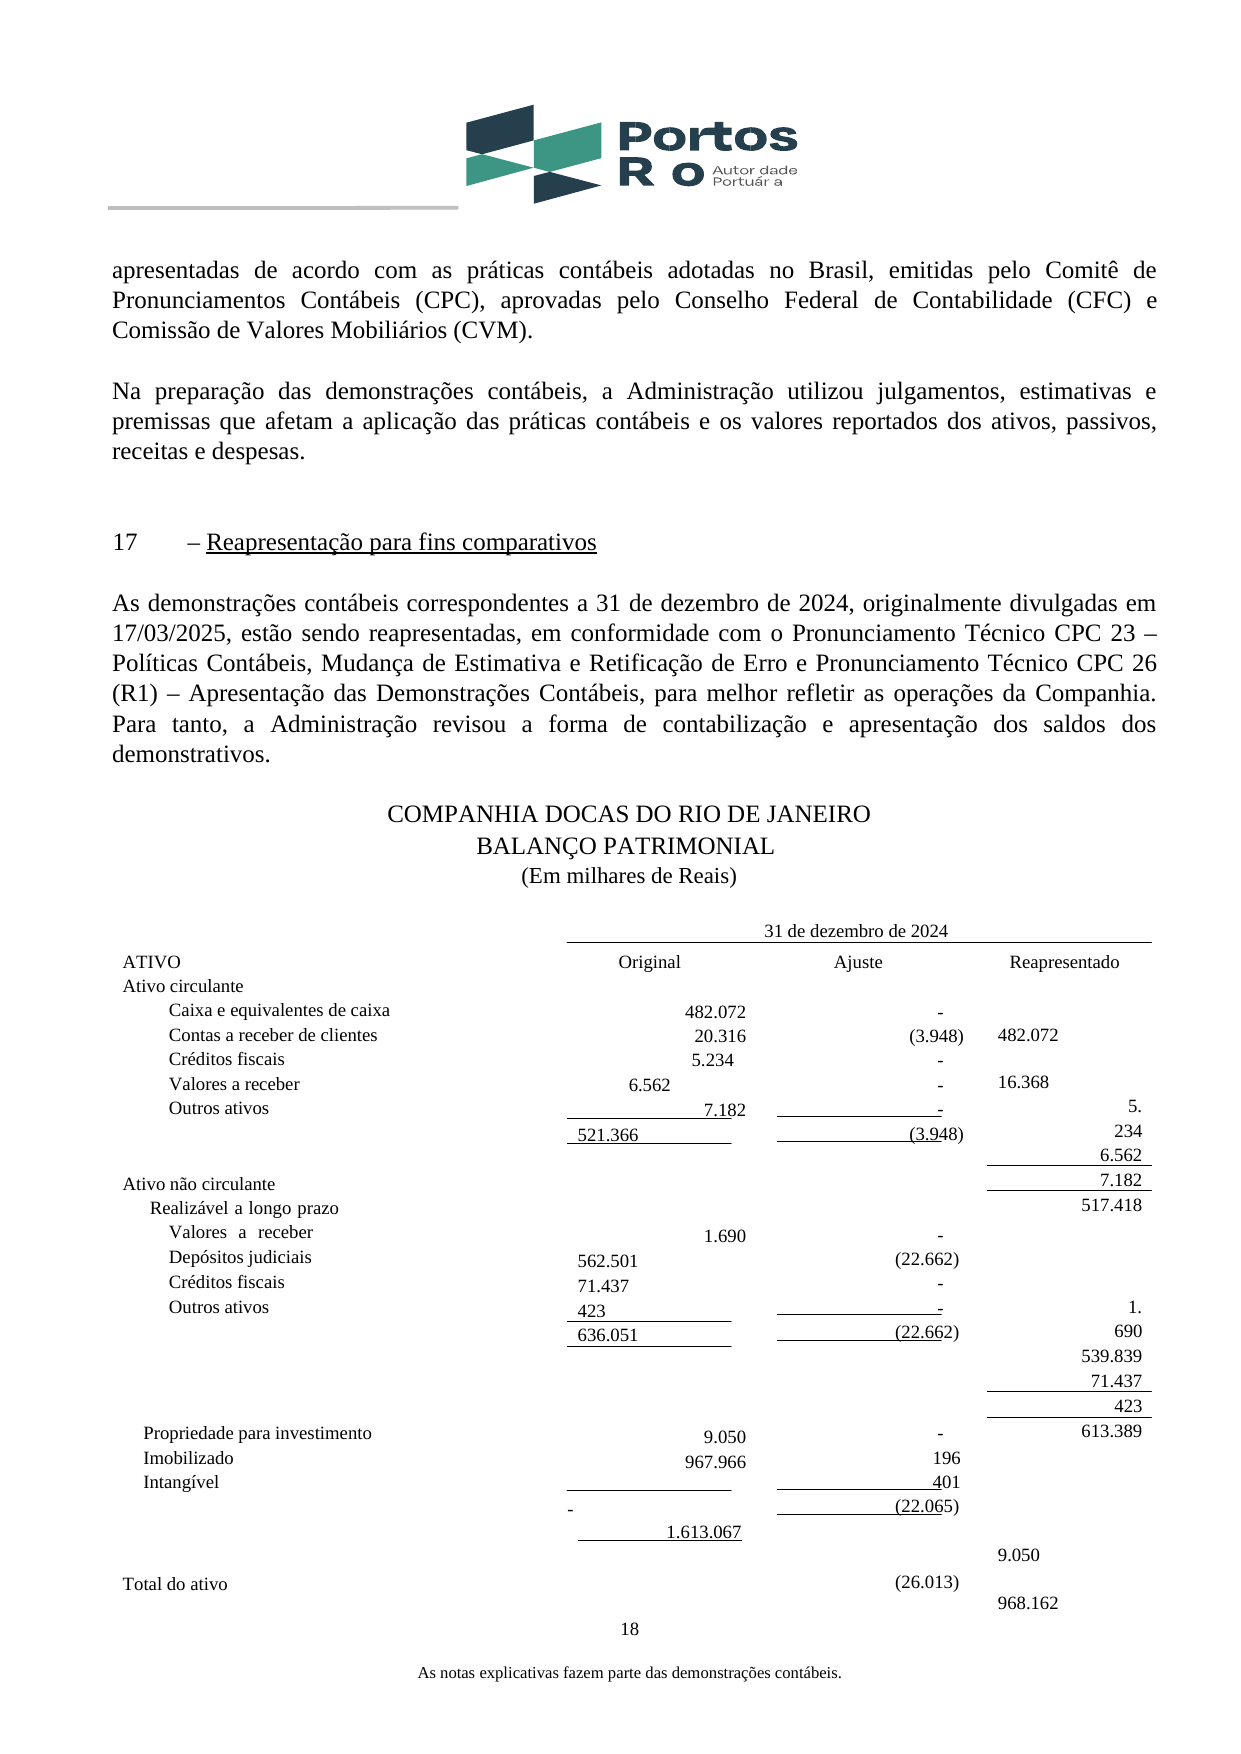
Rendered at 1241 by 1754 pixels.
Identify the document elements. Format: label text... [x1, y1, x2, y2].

text Na preparação das demonstrações contábeis, a Administração utilizou julgamentos, estimativas e premissas que afetam a aplicação das práticas contábeis e os valores reportados dos ativos, passivos, receitas e despesas. [112, 376, 1158, 465]
table_header Original 482.072 20.316 5.234 6.562 7.182 521.366 1.690 562.501 71.437 423 636.051 9.050 967.966 - 1.613.067 [420, 951, 764, 1618]
text (Em milhares de Reais) [112, 863, 1152, 889]
text 31 de dezembro de 2024 [764, 919, 1158, 941]
text BALANÇO PATRIMONIAL [112, 831, 1151, 860]
table_header Ajuste - (3.948) - - - (3.948) - (22.662) - - (22.662) - 196 401 (22.065) (26.013) [765, 951, 998, 1618]
text COMPANHIA DOCAS DO RIO DE JANEIRO [112, 799, 1152, 828]
text apresentadas de acordo com as práticas contábeis adotadas no Brasil, emitidas pelo Comitê de Pronunciamentos Contábeis (CPC), aprovadas pelo Conselho Federal de Contabilidade (CFC) e Comissão de Valores Mobiliários (CVM). [112, 255, 1158, 344]
table_header Reapresentado 482.072 16.368 5.234 6.562 7.182 517.418 1.690 539.839 71.437 423 613.389 9.050 968.162 401 1.591.002 2.108.420 [998, 951, 1158, 1618]
table_header ATIVO Ativo circulante Caixa e equivalentes de caixa Contas a receber de clientes Créditos fiscais Valores a receber Outros ativos Ativo não circulante Realizável a longo prazo Valores a receber lp Depósitos judiciais Créditos fiscais lp Outros ativos lp Propriedade para investimento Imobilizado Intangível Total do ativo [123, 951, 420, 1618]
text As demonstrações contábeis correspondentes a 31 de dezembro de 2024, originalmente divulgadas em 17/03/2025, estão sendo reapresentadas, em conformidade com o Pronunciamento Técnico CPC 23 – Políticas Contábeis, Mudança de Estimativa e Retificação de Erro e Pronunciamento Técnico CPC 26 (R1) – Apresentação das Demonstrações Contábeis, para melhor refletir as operações da Companhia. Para tanto, a Administração revisou a forma de contabilização e apresentação dos saldos dos demonstrativos. [112, 588, 1158, 767]
subtitle – Reapresentação para fins comparativos [112, 527, 1158, 556]
